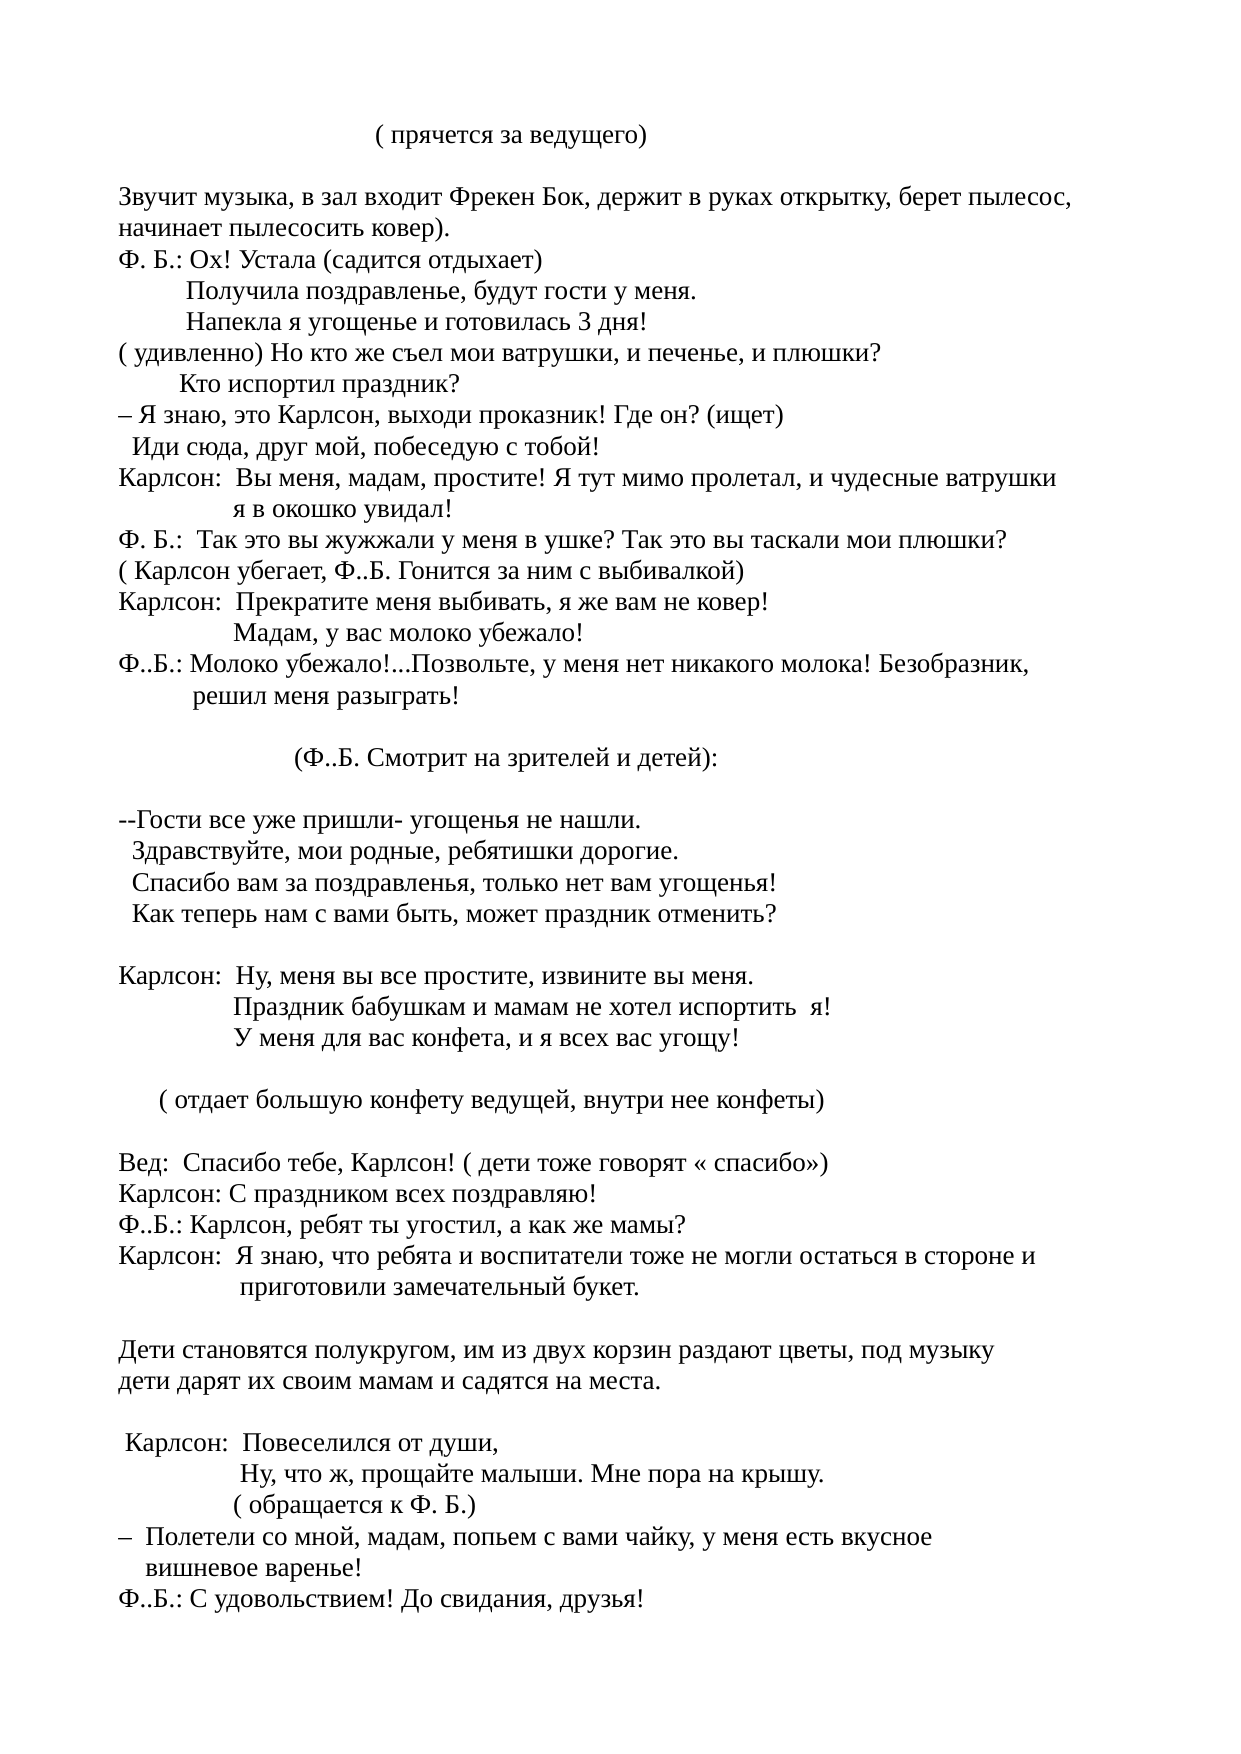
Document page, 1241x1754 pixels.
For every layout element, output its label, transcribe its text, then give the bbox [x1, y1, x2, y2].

text Мадам, у вас молоко убежало! [118, 616, 1122, 648]
text --Гости все уже пришли- угощенья не нашли. [118, 803, 1122, 834]
text ( обращается к Ф. Б.) [118, 1488, 1122, 1520]
text Карлсон: Ну, меня вы все простите, извините вы меня. [118, 959, 1122, 990]
text Ф..Б.: Молоко убежало!...Позвольте, у меня нет никакого молока! Безобразник, [118, 648, 1122, 679]
text Кто испортил праздник? [118, 367, 1122, 398]
text Карлсон: Я знаю, что ребята и воспитатели тоже не могли остаться в стороне и [118, 1239, 1122, 1271]
text Получила поздравленье, будут гости у меня. [118, 274, 1122, 305]
text ( отдает большую конфету ведущей, внутри нее конфеты) [118, 1084, 1122, 1115]
text Ф..Б.: С удовольствием! До свидания, друзья! [118, 1582, 1122, 1613]
text Как теперь нам с вами быть, может праздник отменить? [118, 897, 1122, 928]
text Ф. Б.: Так это вы жужжали у меня в ушке? Так это вы таскали мои плюшки? [118, 523, 1122, 554]
text Дети становятся полукругом, им из двух корзин раздают цветы, под музыку [118, 1333, 1122, 1364]
text Праздник бабушкам и мамам не хотел испортить я! [118, 990, 1122, 1021]
text Спасибо вам за поздравленья, только нет вам угощенья! [118, 866, 1122, 897]
text ( Карлсон убегает, Ф..Б. Гонится за ним с выбивалкой) [118, 554, 1122, 585]
text приготовили замечательный букет. [118, 1271, 1122, 1302]
text Иди сюда, друг мой, побеседую с тобой! [118, 429, 1122, 461]
text я в окошко увидал! [118, 492, 1122, 523]
text ( прячется за ведущего) [118, 118, 1122, 149]
text решил меня разыграть! [118, 679, 1122, 710]
text Вед: Спасибо тебе, Карлсон! ( дети тоже говорят « спасибо») Карлсон: С праздником всех поздравляю! [118, 1146, 1122, 1208]
text Ф. Б.: Ох! Устала (садится отдыхает) [118, 243, 1122, 274]
text Звучит музыка, в зал входит Фрекен Бок, держит в руках открытку, берет пылесос, [118, 180, 1122, 212]
text Ф..Б.: Карлсон, ребят ты угостил, а как же мамы? [118, 1208, 1122, 1239]
text ( удивленно) Но кто же съел мои ватрушки, и печенье, и плюшки? [118, 336, 1122, 367]
text (Ф..Б. Смотрит на зрителей и детей): [118, 741, 1122, 772]
text Карлсон: Вы меня, мадам, простите! Я тут мимо пролетал, и чудесные ватрушки [118, 461, 1122, 492]
text Здравствуйте, мои родные, ребятишки дорогие. [118, 834, 1122, 866]
text дети дарят их своим мамам и садятся на места. [118, 1364, 1122, 1395]
text Напекла я угощенье и готовилась 3 дня! [118, 305, 1122, 336]
text У меня для вас конфета, и я всех вас угощу! [118, 1021, 1122, 1052]
text Карлсон: Прекратите меня выбивать, я же вам не ковер! [118, 585, 1122, 616]
text Карлсон: Повеселился от души, [118, 1426, 1122, 1457]
text Ну, что ж, прощайте малыши. Мне пора на крышу. [118, 1457, 1122, 1488]
text начинает пылесосить ковер). [118, 212, 1122, 243]
text – Полетели со мной, мадам, попьем с вами чайку, у меня есть вкусное [118, 1520, 1122, 1551]
text вишневое варенье! [118, 1551, 1122, 1582]
text – Я знаю, это Карлсон, выходи проказник! Где он? (ищет) [118, 398, 1122, 429]
